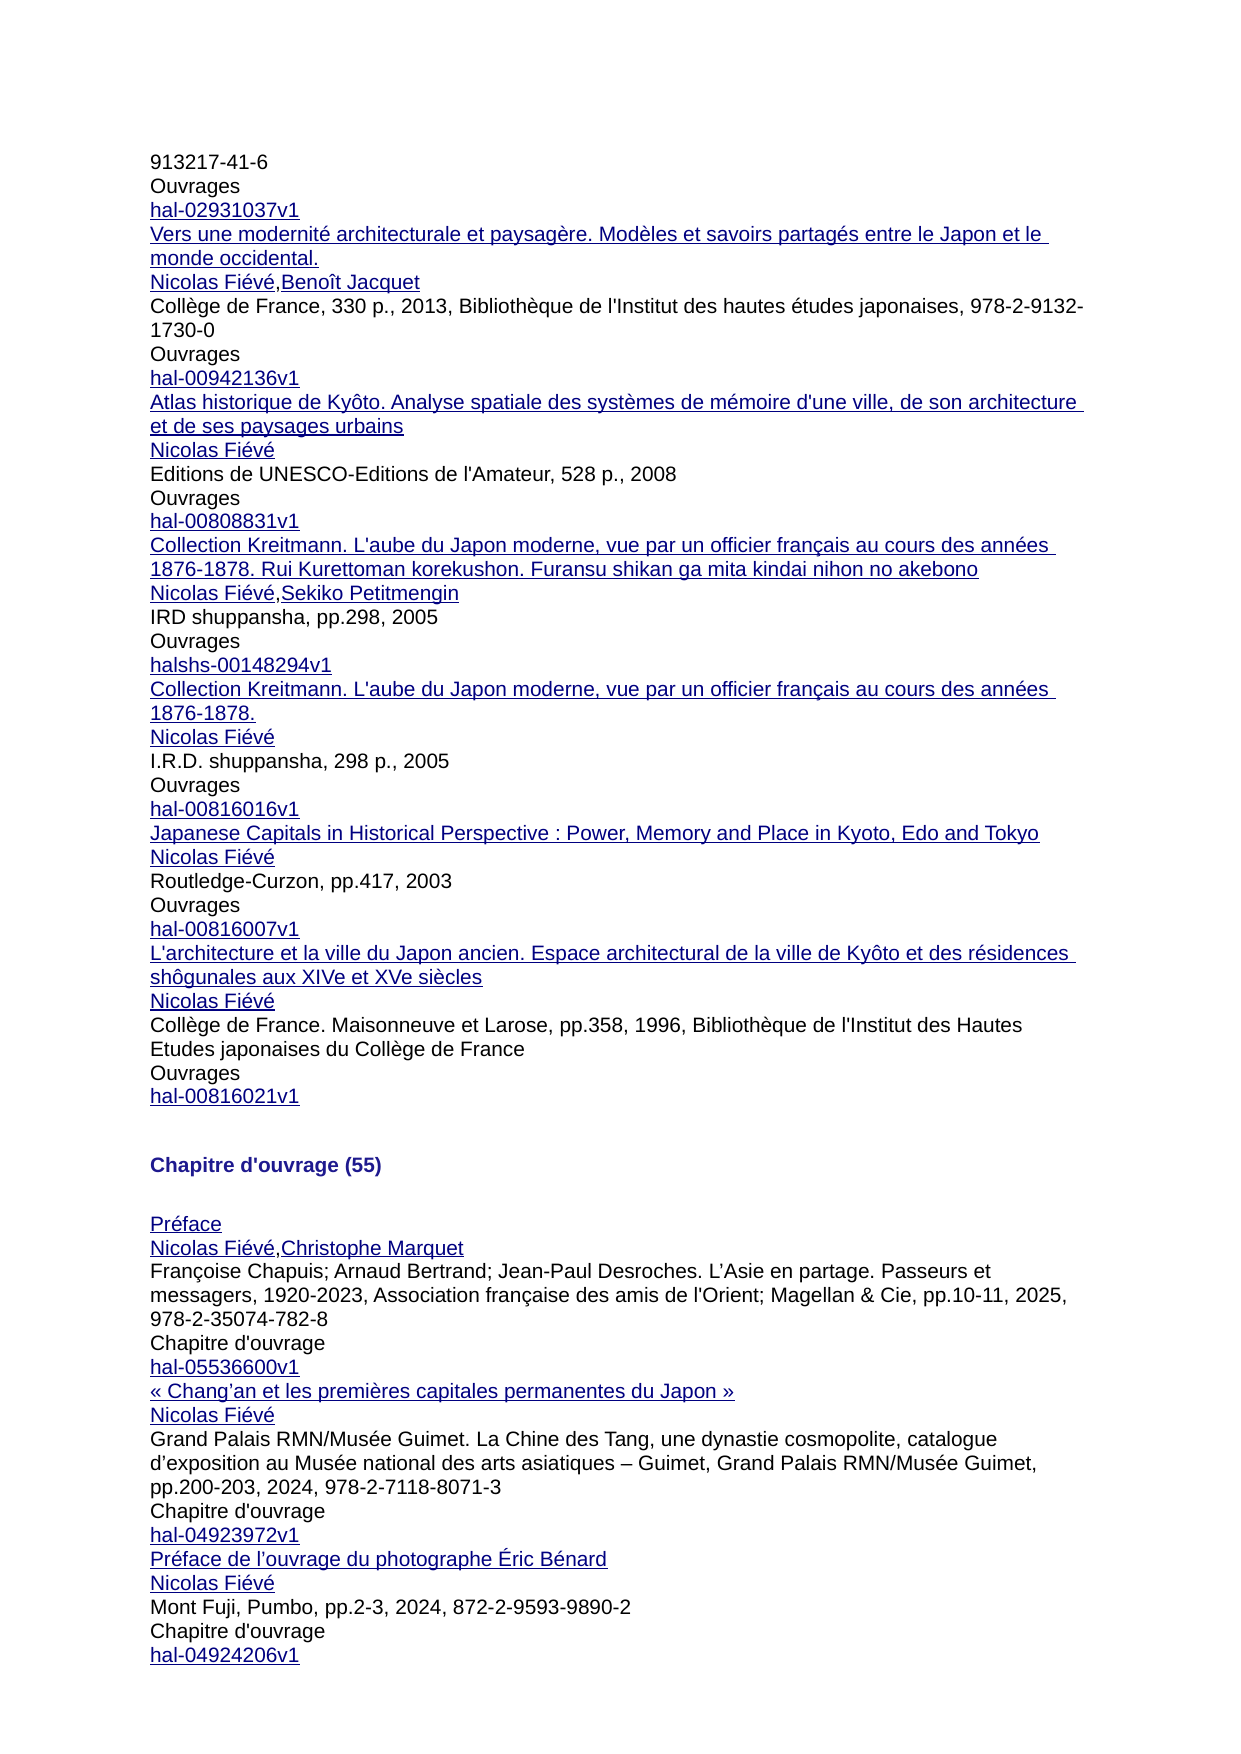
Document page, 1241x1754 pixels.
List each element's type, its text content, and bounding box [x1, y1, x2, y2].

table_cell Préface de l’ouvrage du photographe Éric Bénard Nicolas Fiévé Mont Fuji, Pumbo, pp.2-3, 2024, 872-2-9593-9890-2 Chapitre d'ouvrage hal-04924206v1 [150, 1547, 1090, 1667]
table_cell Collection Kreitmann. L'aube du Japon moderne, vue par un officier français au cours des années 1876-1878. Nicolas Fiévé I.R.D. shuppansha, 298 p., 2005 Ouvrages hal-00816016v1 [150, 677, 1090, 821]
table_cell Collection Kreitmann. L'aube du Japon moderne, vue par un officier français au cours des années 1876-1878. Rui Kurettoman korekushon. Furansu shikan ga mita kindai nihon no akebono Nicolas Fiévé,Sekiko Petitmengin IRD shuppansha, pp.298, 2005 Ouvrages halshs-00148294v1 [150, 533, 1090, 677]
subtitle Chapitre d'ouvrage (55) [150, 1153, 1090, 1177]
table_cell L'architecture et la ville du Japon ancien. Espace architectural de la ville de Kyôto et des résidences shôgunales aux XIVe et XVe siècles Nicolas Fiévé Collège de France. Maisonneuve et Larose, pp.358, 1996, Bibliothèque de l'Institut des Hautes Etudes japonaises du Collège de France Ouvrages hal-00816021v1 [150, 941, 1090, 1108]
table_cell Vers une modernité architecturale et paysagère. Modèles et savoirs partagés entre le Japon et le monde occidental. Nicolas Fiévé,Benoît Jacquet Collège de France, 330 p., 2013, Bibliothèque de l'Institut des hautes études japonaises, 978-2-9132-1730-0 Ouvrages hal-00942136v1 [150, 222, 1090, 389]
table_header Préface Nicolas Fiévé,Christophe Marquet Françoise Chapuis; Arnaud Bertrand; Jean-Paul Desroches. L’Asie en partage. Passeurs et messagers, 1920-2023, Association française des amis de l'Orient; Magellan & Cie, pp.10-11, 2025, 978-2-35074-782-8 Chapitre d'ouvrage hal-05536600v1 [150, 1211, 1090, 1379]
table_cell Japanese Capitals in Historical Perspective : Power, Memory and Place in Kyoto, Edo and Tokyo Nicolas Fiévé Routledge-Curzon, pp.417, 2003 Ouvrages hal-00816007v1 [150, 821, 1090, 941]
table_cell Atlas historique de Kyôto. Analyse spatiale des systèmes de mémoire d'une ville, de son architecture et de ses paysages urbains Nicolas Fiévé Editions de UNESCO-Editions de l'Amateur, 528 p., 2008 Ouvrages hal-00808831v1 [150, 390, 1090, 533]
table_cell 913217-41-6 Ouvrages hal-02931037v1 [150, 150, 1090, 222]
table_cell « Chang’an et les premières capitales permanentes du Japon » Nicolas Fiévé Grand Palais RMN/Musée Guimet. La Chine des Tang, une dynastie cosmopolite, catalogue d’exposition au Musée national des arts asiatiques – Guimet, Grand Palais RMN/Musée Guimet, pp.200-203, 2024, 978-2-7118-8071-3 Chapitre d'ouvrage hal-04923972v1 [150, 1379, 1090, 1547]
